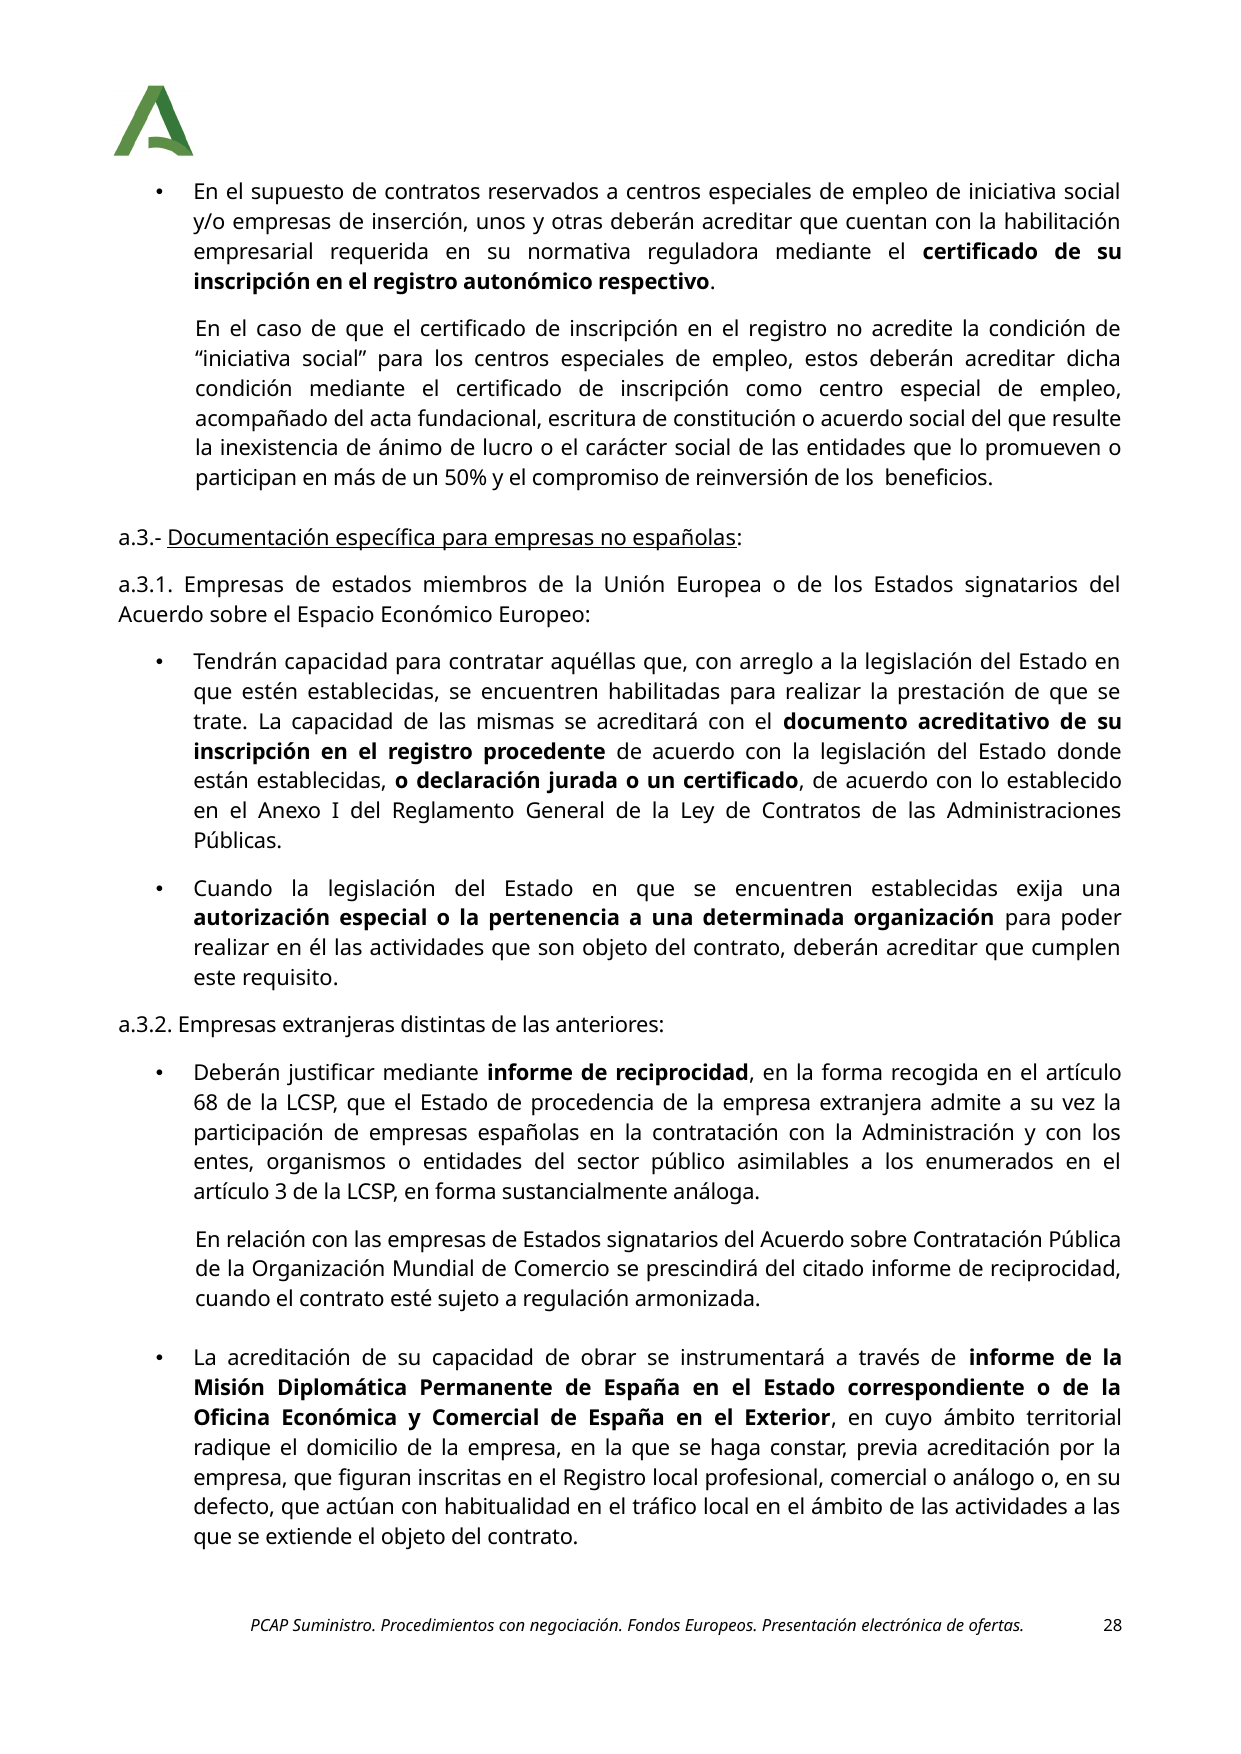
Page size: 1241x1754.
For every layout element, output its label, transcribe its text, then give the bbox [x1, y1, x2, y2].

list Cuando la legislación del Estado en que se encuentren establecidas exija una autorización especial o la pertenencia a una determinada organización para poder realizar en él las actividades que son objeto del contrato, deberán acreditar que cumplen este requisito. [156, 872, 1122, 992]
text a.3.2. Empresas extranjeras distintas de las anteriores: [118, 1009, 1122, 1039]
list Deberán justificar mediante informe de reciprocidad, en la forma recogida en el artículo 68 de la LCSP, que el Estado de procedencia de la empresa extranjera admite a su vez la participación de empresas españolas en la contratación con la Administración y con los entes, organismos o entidades del sector público asimilables a los enumerados en el artículo 3 de la LCSP, en forma sustancialmente análoga. [156, 1057, 1122, 1206]
picture [109, 81, 198, 160]
list En el caso de que el certificado de inscripción en el registro no acredite la condición de “iniciativa social” para los centros especiales de empleo, estos deberán acreditar dicha condición mediante el certificado de inscripción como centro especial de empleo, acompañado del acta fundacional, escritura de constitución o acuerdo social del que resulte la inexistencia de ánimo de lucro o el carácter social de las entidades que lo promueven o participan en más de un 50% y el compromiso de reinversión de los beneficios. [159, 313, 1122, 492]
list Tendrán capacidad para contratar aquéllas que, con arreglo a la legislación del Estado en que estén establecidas, se encuentren habilitadas para realizar la prestación de que se trate. La capacidad de las mismas se acreditará con el documento acreditativo de su inscripción en el registro procedente de acuerdo con la legislación del Estado donde están establecidas, o declaración jurada o un certificado, de acuerdo con lo establecido en el Anexo I del Reglamento General de la Ley de Contratos de las Administraciones Públicas. [156, 646, 1122, 855]
text a.3.- Documentación específica para empresas no españolas: [118, 521, 1122, 551]
text a.3.1. Empresas de estados miembros de la Unión Europea o de los Estados signatarios del Acuerdo sobre el Espacio Económico Europeo: [118, 569, 1122, 628]
text En relación con las empresas de Estados signatarios del Acuerdo sobre Contratación Pública de la Organización Mundial de Comercio se prescindirá del citado informe de reciprocidad, cuando el contrato esté sujeto a regulación armonizada. [195, 1223, 1122, 1313]
list La acreditación de su capacidad de obrar se instrumentará a través de informe de la Misión Diplomática Permanente de España en el Estado correspondiente o de la Oficina Económica y Comercial de España en el Exterior, en cuyo ámbito territorial radique el domicilio de la empresa, en la que se haga constar, previa acreditación por la empresa, que figuran inscritas en el Registro local profesional, comercial o análogo o, en su defecto, que actúan con habitualidad en el tráfico local en el ámbito de las actividades a las que se extiende el objeto del contrato. [156, 1342, 1122, 1551]
list En el supuesto de contratos reservados a centros especiales de empleo de iniciativa social y/o empresas de inserción, unos y otras deberán acreditar que cuentan con la habilitación empresarial requerida en su normativa reguladora mediante el certificado de su inscripción en el registro autonómico respectivo. [156, 176, 1122, 296]
